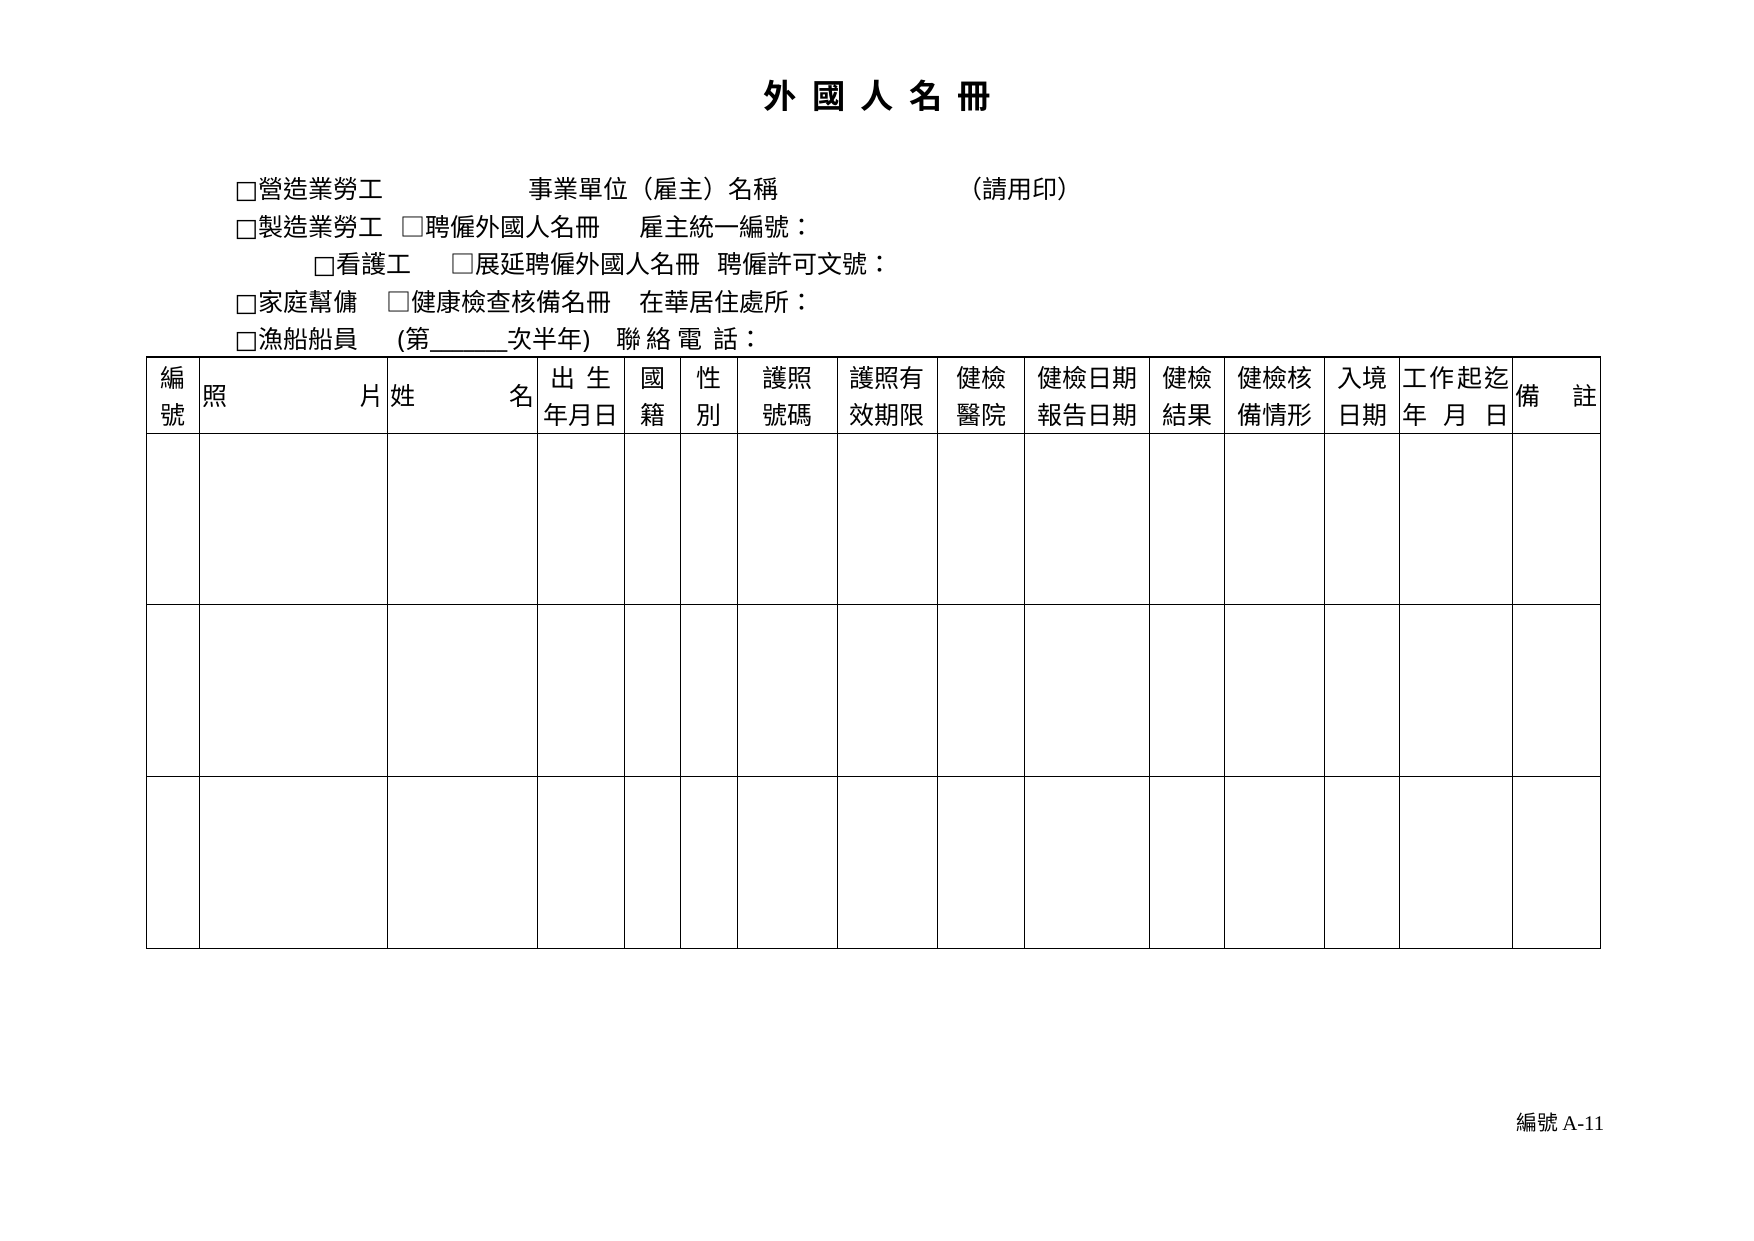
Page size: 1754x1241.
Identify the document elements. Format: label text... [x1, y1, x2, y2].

table_cell [538, 605, 624, 776]
table_cell [1150, 434, 1224, 604]
table_cell [1325, 605, 1399, 776]
table_cell [538, 777, 624, 948]
text □漁船船員 (第_______次半年) 聯 絡 電 話： [150, 319, 1604, 356]
table_cell [838, 605, 937, 776]
table_cell [1400, 434, 1512, 604]
table_cell [838, 777, 937, 948]
table_cell [1513, 434, 1600, 604]
table_header 健檢日期報告日期 [1025, 358, 1149, 432]
table_cell [738, 605, 837, 776]
table_cell [1325, 434, 1399, 604]
table_cell [147, 605, 199, 776]
table_cell [1225, 434, 1324, 604]
text 外 國 人 名 冊 [150, 56, 1604, 131]
table_header 性 別 [681, 358, 737, 432]
table_cell [625, 605, 680, 776]
table_cell [388, 777, 537, 948]
table_header 出 生 年月日 [538, 358, 624, 432]
table_header 編 號 [147, 358, 199, 432]
text □營造業勞工 事業單位（雇主）名稱 （請用印） [150, 169, 1604, 206]
table_cell [681, 605, 737, 776]
table_cell [1025, 434, 1149, 604]
table_cell [1025, 605, 1149, 776]
table_cell [838, 434, 937, 604]
table_header 照片 [200, 358, 387, 432]
table_header 備註 [1513, 358, 1600, 432]
table_cell [1325, 777, 1399, 948]
table_cell [938, 777, 1024, 948]
table_header 國 籍 [625, 358, 680, 432]
table_cell [1513, 777, 1600, 948]
table_header 健檢核 備情形 [1225, 358, 1324, 432]
table_cell [1150, 605, 1224, 776]
table_cell [147, 434, 199, 604]
table_cell [1150, 777, 1224, 948]
table_cell [681, 777, 737, 948]
table_cell [388, 434, 537, 604]
table_cell [200, 605, 387, 776]
table_cell [200, 777, 387, 948]
table_header 工作起迄 年月日 [1400, 358, 1512, 432]
table_header 入境 日期 [1325, 358, 1399, 432]
table_cell [625, 434, 680, 604]
text □家庭幫傭 □健康檢查核備名冊 在華居住處所： [150, 281, 1604, 319]
table_header 健檢 結果 [1150, 358, 1224, 432]
table_cell [388, 605, 537, 776]
table_header 姓名 [388, 358, 537, 432]
text □製造業勞工 □聘僱外國人名冊 雇主統一編號： [150, 206, 1604, 244]
table_cell [147, 777, 199, 948]
table_cell [1400, 777, 1512, 948]
table_header 健檢 醫院 [938, 358, 1024, 432]
table_cell [200, 434, 387, 604]
table_cell [1400, 605, 1512, 776]
table_cell [738, 434, 837, 604]
table_cell [1513, 605, 1600, 776]
table_cell [1225, 777, 1324, 948]
table_header 護照 號碼 [738, 358, 837, 432]
table_cell [1225, 605, 1324, 776]
table_cell [738, 777, 837, 948]
table_cell [1025, 777, 1149, 948]
table_cell [625, 777, 680, 948]
table_header 護照有效期限 [838, 358, 937, 432]
text □看護工 □展延聘僱外國人名冊 聘僱許可文號： [150, 244, 1604, 281]
table_cell [681, 434, 737, 604]
table_cell [938, 434, 1024, 604]
table_cell [938, 605, 1024, 776]
table_cell [538, 434, 624, 604]
